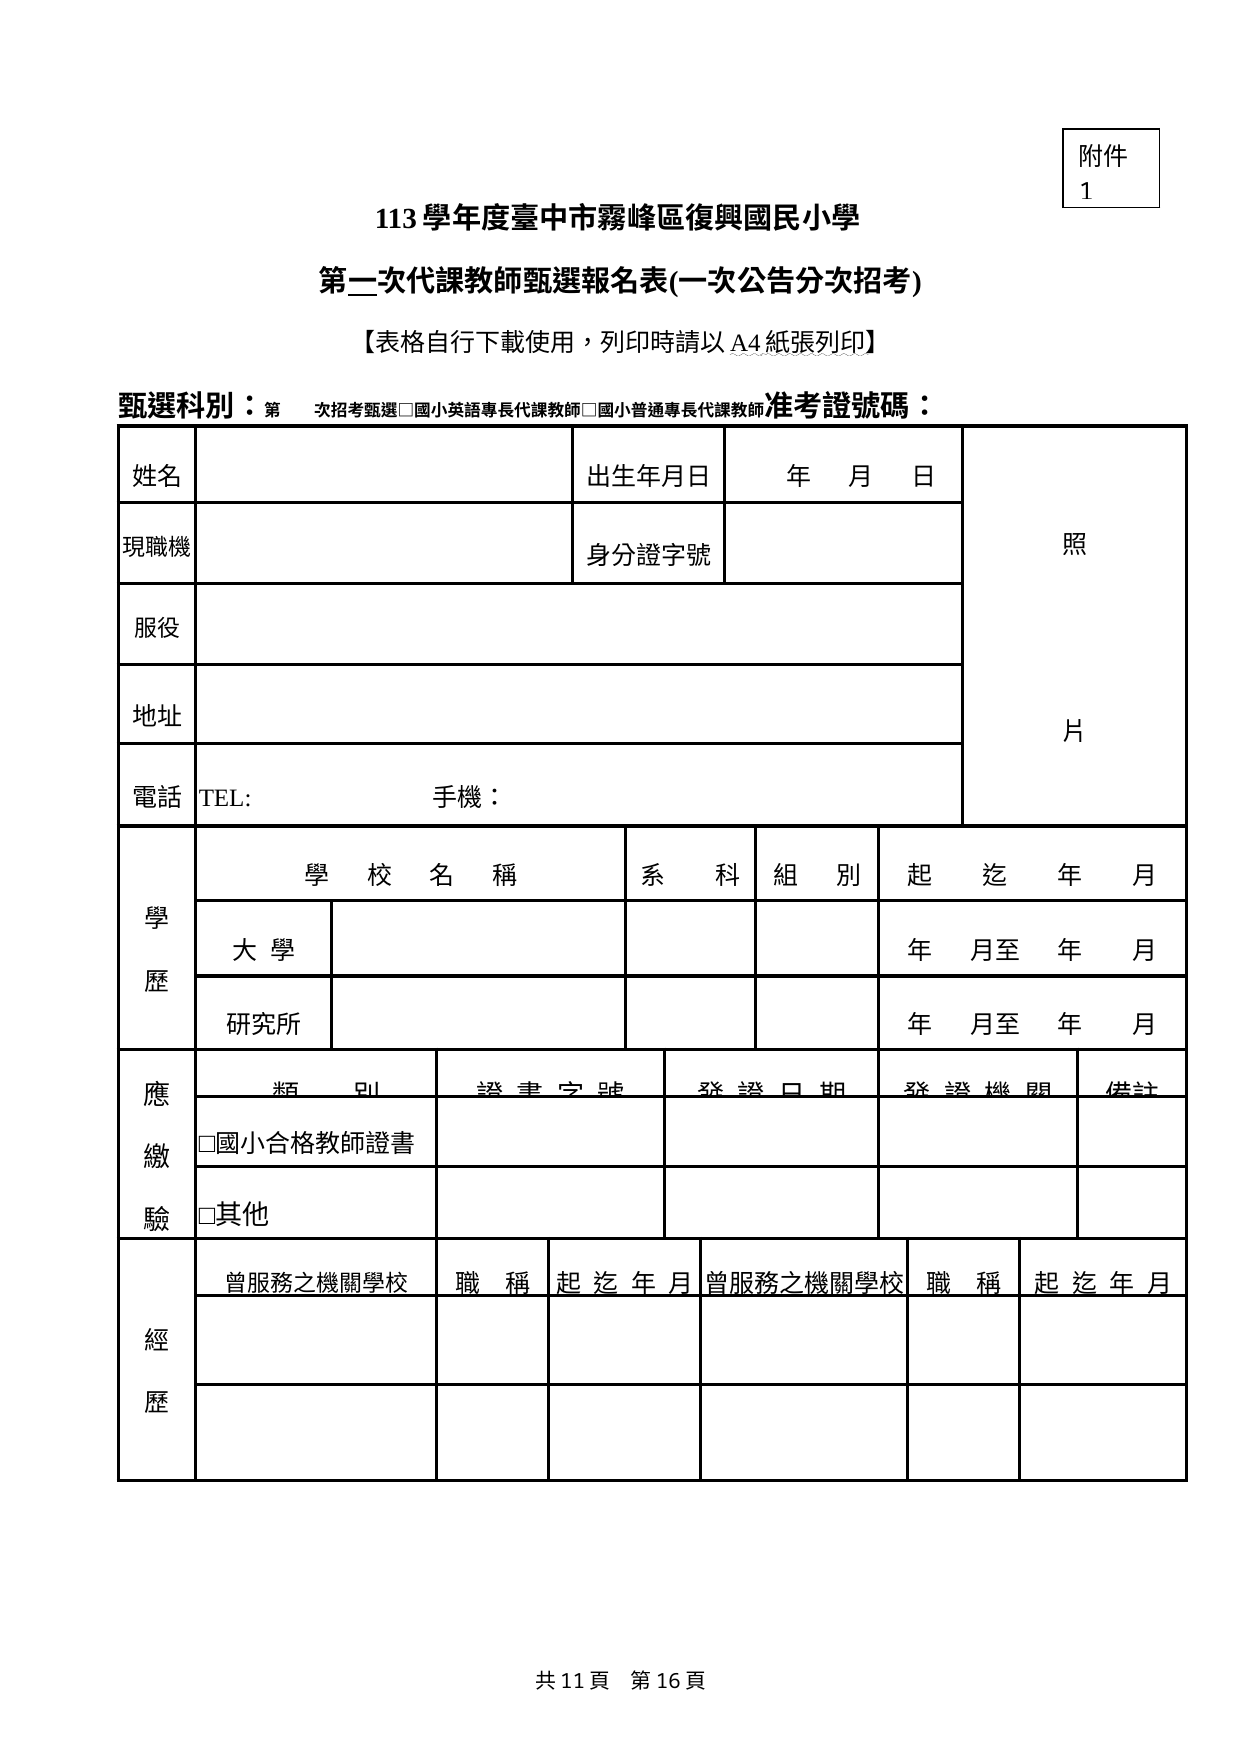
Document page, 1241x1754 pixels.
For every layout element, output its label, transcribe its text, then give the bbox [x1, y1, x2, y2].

table_cell 發 證 日 期 [666, 1051, 877, 1094]
table_cell [550, 1386, 699, 1478]
table_cell 曾服務之機關學校 [702, 1240, 906, 1293]
table_header 照 片 [964, 428, 1185, 824]
table_cell [1021, 1297, 1185, 1383]
table_cell [880, 1098, 1076, 1165]
table_cell [1079, 1098, 1185, 1165]
table_cell 類 別 [197, 1051, 435, 1094]
table_cell □免役 □役畢 □服役中 [197, 585, 961, 663]
table_cell □國小合格教師證書 [197, 1098, 435, 1165]
table_cell [197, 1386, 435, 1478]
table_cell 年 月至 年 月 [880, 902, 1185, 974]
table_header 出生年月日 [574, 428, 723, 501]
table_cell [1021, 1386, 1185, 1478]
table_cell [757, 978, 877, 1048]
table_cell [333, 902, 624, 974]
table_header 年 月 日 [726, 428, 961, 501]
table_cell [438, 1297, 547, 1383]
table_cell [1079, 1168, 1185, 1237]
table_cell [333, 978, 624, 1048]
table_cell [702, 1386, 906, 1478]
text 附件1 [1078, 137, 1144, 199]
table_cell 應 繳 驗 證 件 [120, 1051, 194, 1237]
table_cell 系 科 [627, 828, 754, 899]
table_cell 證 書 字 號 [438, 1051, 663, 1094]
table_cell TEL: 手機： [197, 745, 961, 824]
text 甄選科別：第 次招考甄選□國小英語專長代課教師□國小普通專長代課教師准考證號碼： [118, 362, 1122, 424]
table_cell [197, 1297, 435, 1383]
table_cell 研究所 [197, 978, 330, 1048]
table_cell □其他 [197, 1168, 435, 1237]
table_cell 職 稱 [438, 1240, 547, 1293]
table_cell [702, 1297, 906, 1383]
text 第一次代課教師甄選報名表(一次公告分次招考) [118, 237, 1122, 299]
text 113學年度臺中市霧峰區復興國民小學 [1064, 130, 1159, 207]
table_cell [666, 1098, 877, 1165]
table_cell 電話 [120, 745, 194, 824]
table_cell 學 校 名 稱 [197, 828, 624, 899]
table_cell 大 學 [197, 902, 330, 974]
table_header [197, 428, 571, 501]
table_cell 組 別 [757, 828, 877, 899]
table_cell [197, 504, 571, 582]
table_cell [627, 902, 754, 974]
table_cell 發 證 機 關 [880, 1051, 1076, 1094]
table_header 姓名 [120, 428, 194, 501]
table_cell [909, 1297, 1018, 1383]
table_cell [438, 1168, 625, 1237]
table_cell [550, 1297, 699, 1383]
table_cell 學 歷 [120, 828, 194, 1048]
table_cell [726, 504, 961, 582]
table_cell [625, 1098, 663, 1165]
table_cell 起 迄 年 月 [880, 828, 1185, 899]
table_cell 起 迄 年 月 [1021, 1240, 1185, 1293]
table_cell 身分證字號 [574, 504, 723, 582]
table_cell 年 月至 年 月 [880, 978, 1185, 1048]
table_cell 曾服務之機關學校 [197, 1240, 435, 1293]
table_cell [197, 666, 961, 742]
table_cell [625, 1168, 663, 1237]
table_cell [438, 1386, 547, 1478]
table_cell [880, 1168, 1076, 1237]
table_cell 服役 情形 [120, 585, 194, 663]
table_cell 起 迄 年 月 [550, 1240, 699, 1293]
table_cell [438, 1098, 625, 1165]
table_cell 地址 [120, 666, 194, 742]
table_cell 備註 [1079, 1051, 1185, 1094]
table_cell [627, 978, 754, 1048]
table_cell [666, 1168, 877, 1237]
table_cell 現職機關學校 [120, 504, 194, 582]
table_cell 職 稱 [909, 1240, 1018, 1293]
table_cell 經 歷 [120, 1240, 194, 1478]
text 【表格自行下載使用，列印時請以A4紙張列印】 [118, 299, 1122, 362]
table_cell [757, 902, 877, 974]
text 113學年度臺中市霧峰區復興國民小學 [118, 174, 1122, 237]
table_cell [909, 1386, 1018, 1478]
